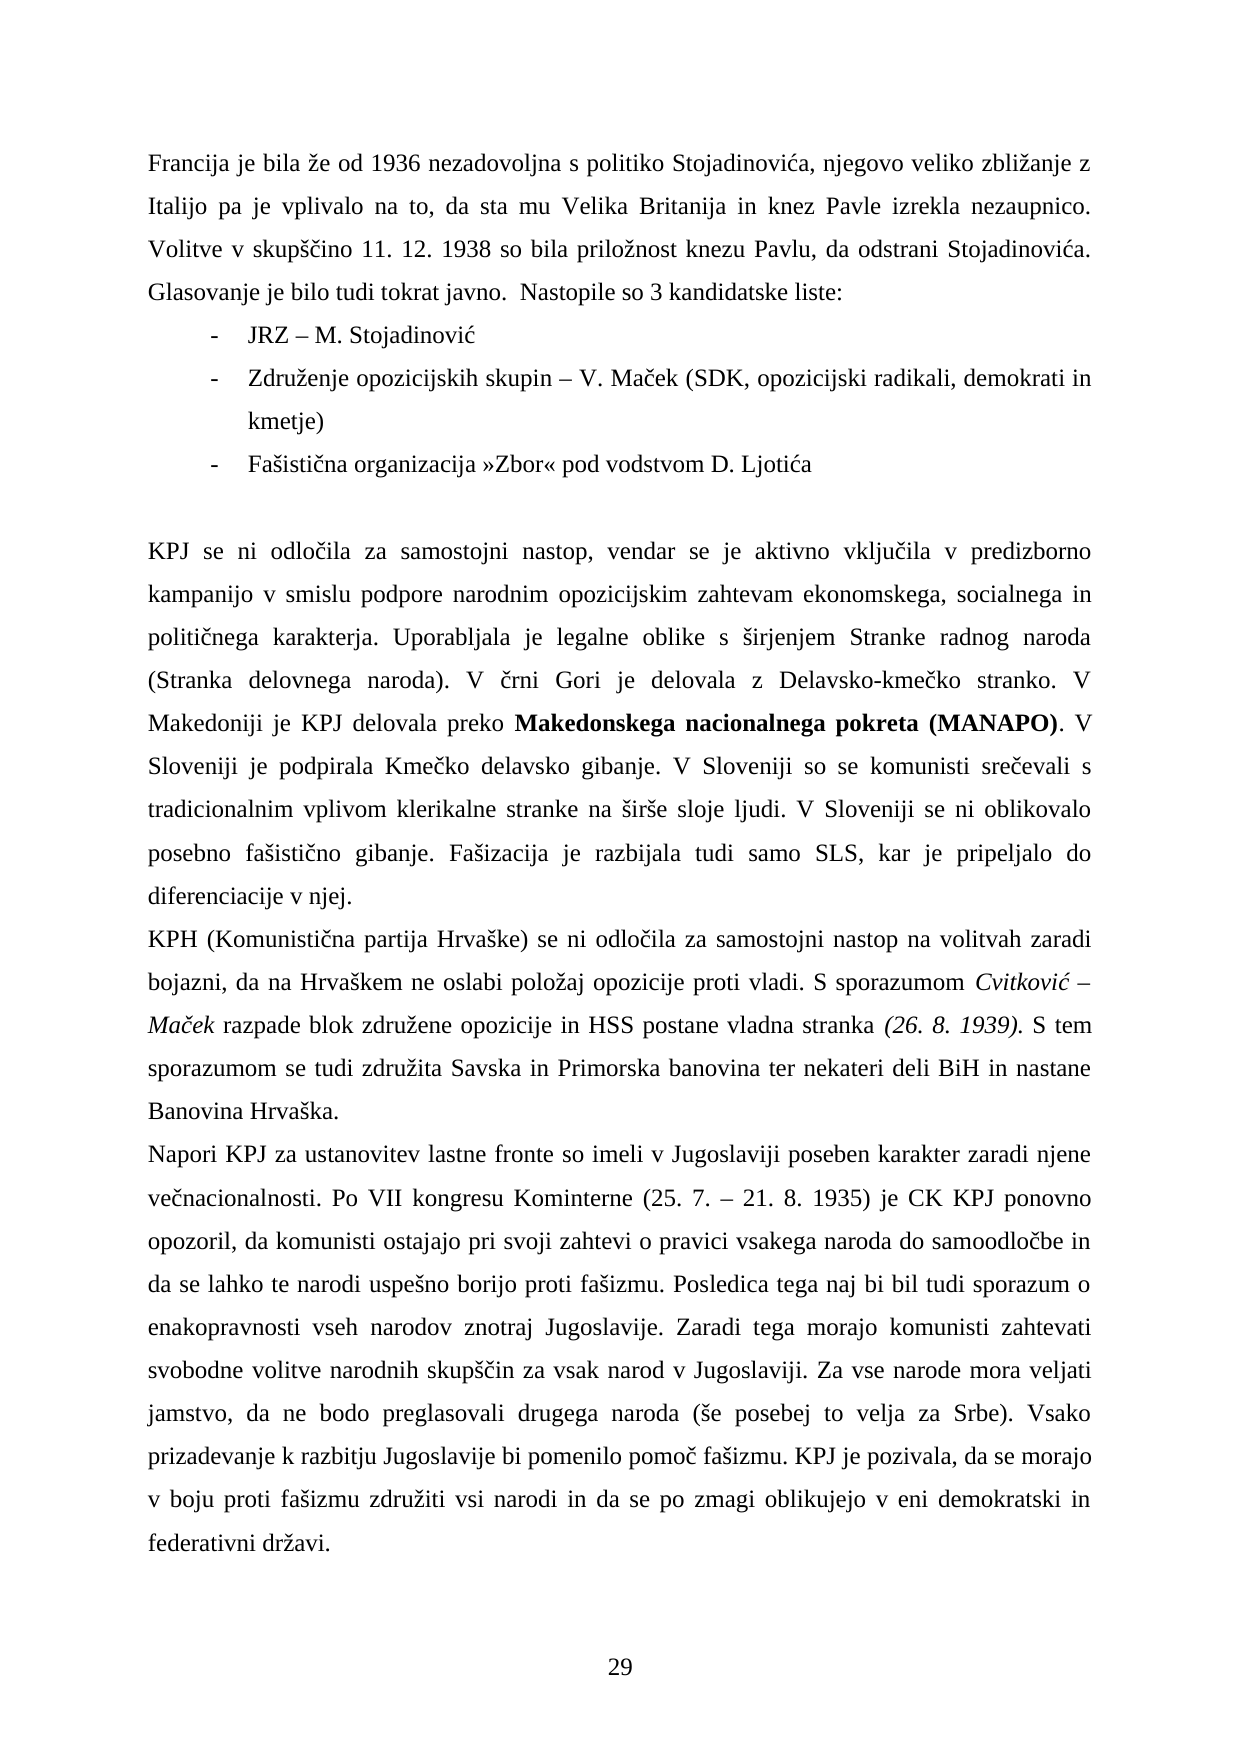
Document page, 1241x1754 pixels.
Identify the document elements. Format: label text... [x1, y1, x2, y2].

text KPJ se ni odločila za samostojni nastop, vendar se je aktivno vključila v predizborno kampanijo v smislu podpore narodnim opozicijskim zahtevam ekonomskega, socialnega in političnega karakterja. Uporabljala je legalne oblike s širjenjem Stranke radnog naroda (Stranka delovnega naroda). V črni Gori je delovala z Delavsko-kmečko stranko. V Makedoniji je KPJ delovala preko Makedonskega nacionalnega pokreta (MANAPO). V Sloveniji je podpirala Kmečko delavsko gibanje. V Sloveniji so se komunisti srečevali s tradicionalnim vplivom klerikalne stranke na širše sloje ljudi. V Sloveniji se ni oblikovalo posebno fašistično gibanje. Fašizacija je razbijala tudi samo SLS, kar je pripeljalo do diferenciacije v njej. [148, 536, 1092, 909]
text Napori KPJ za ustanovitev lastne fronte so imeli v Jugoslaviji poseben karakter zaradi njene večnacionalnosti. Po VII kongresu Kominterne (25. 7. – 21. 8. 1935) je CK KPJ ponovno opozoril, da komunisti ostajajo pri svoji zahtevi o pravici vsakega naroda do samoodločbe in da se lahko te narodi uspešno borijo proti fašizmu. Posledica tega naj bi bil tudi sporazum o enakopravnosti vseh narodov znotraj Jugoslavije. Zaradi tega morajo komunisti zahtevati svobodne volitve narodnih skupščin za vsak narod v Jugoslaviji. Za vse narode mora veljati jamstvo, da ne bodo preglasovali drugega naroda (še posebej to velja za Srbe). Vsako prizadevanje k razbitju Jugoslavije bi pomenilo pomoč fašizmu. KPJ je pozivala, da se morajo v boju proti fašizmu združiti vsi narodi in da se po zmagi oblikujejo v eni demokratski in federativni državi. [148, 1139, 1092, 1556]
list Združenje opozicijskih skupin – V. Maček (SDK, opozicijski radikali, demokrati in kmetje) [210, 363, 1092, 435]
list JRZ – M. Stojadinović [210, 320, 1092, 349]
text Francija je bila že od 1936 nezadovoljna s politiko Stojadinovića, njegovo veliko zbližanje z Italijo pa je vplivalo na to, da sta mu Velika Britanija in knez Pavle izrekla nezaupnico. Volitve v skupščino 11. 12. 1938 so bila priložnost knezu Pavlu, da odstrani Stojadinovića. Glasovanje je bilo tudi tokrat javno. Nastopile so 3 kandidatske liste: [148, 148, 1092, 306]
text KPH (Komunistična partija Hrvaške) se ni odločila za samostojni nastop na volitvah zaradi bojazni, da na Hrvaškem ne oslabi položaj opozicije proti vladi. S sporazumom Cvitković – Maček razpade blok združene opozicije in HSS postane vladna stranka (26. 8. 1939). S tem sporazumom se tudi združita Savska in Primorska banovina ter nekateri deli BiH in nastane Banovina Hrvaška. [148, 924, 1092, 1125]
list Fašistična organizacija »Zbor« pod vodstvom D. Ljotića [210, 449, 1092, 478]
